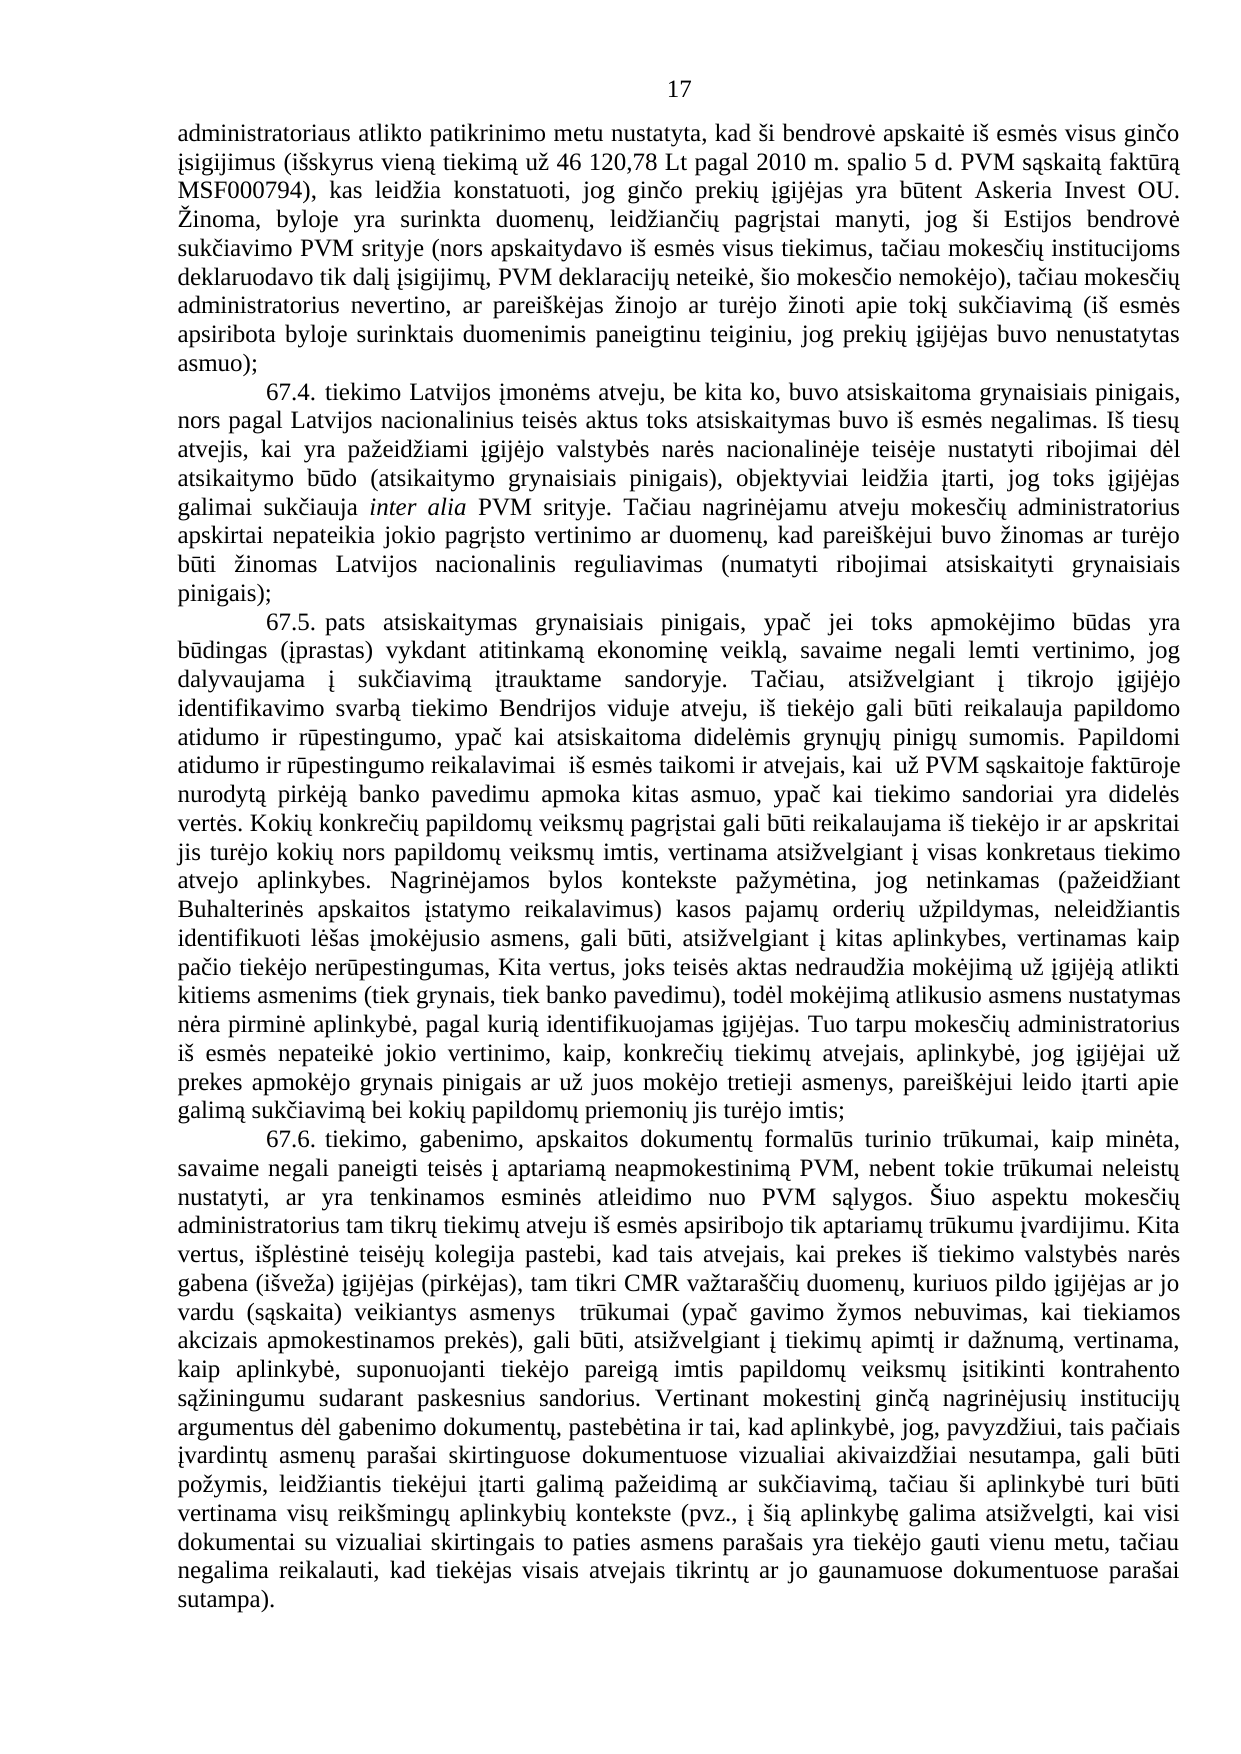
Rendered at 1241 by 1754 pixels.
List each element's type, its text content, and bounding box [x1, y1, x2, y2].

text 67.6. tiekimo, gabenimo, apskaitos dokumentų formalūs turinio trūkumai, kaip minėta, savaime negali paneigti teisės į aptariamą neapmokestinimą PVM, nebent tokie trūkumai neleistų nustatyti, ar yra tenkinamos esminės atleidimo nuo PVM sąlygos. Šiuo aspektu mokesčių administratorius tam tikrų tiekimų atveju iš esmės apsiribojo tik aptariamų trūkumu įvardijimu. Kita vertus, išplėstinė teisėjų kolegija pastebi, kad tais atvejais, kai prekes iš tiekimo valstybės narės gabena (išveža) įgijėjas (pirkėjas), tam tikri CMR važtaraščių duomenų, kuriuos pildo įgijėjas ar jo vardu (sąskaita) veikiantys asmenys trūkumai (ypač gavimo žymos nebuvimas, kai tiekiamos akcizais apmokestinamos prekės), gali būti, atsižvelgiant į tiekimų apimtį ir dažnumą, vertinama, kaip aplinkybė, suponuojanti tiekėjo pareigą imtis papildomų veiksmų įsitikinti kontrahento sąžiningumu sudarant paskesnius sandorius. Vertinant mokestinį ginčą nagrinėjusių institucijų argumentus dėl gabenimo dokumentų, pastebėtina ir tai, kad aplinkybė, jog, pavyzdžiui, tais pačiais įvardintų asmenų parašai skirtinguose dokumentuose vizualiai akivaizdžiai nesutampa, gali būti požymis, leidžiantis tiekėjui įtarti galimą pažeidimą ar sukčiavimą, tačiau ši aplinkybė turi būti vertinama visų reikšmingų aplinkybių kontekste (pvz., į šią aplinkybę galima atsižvelgti, kai visi dokumentai su vizualiai skirtingais to paties asmens parašais yra tiekėjo gauti vienu metu, tačiau negalima reikalauti, kad tiekėjas visais atvejais tikrintų ar jo gaunamuose dokumentuose parašai sutampa). [177, 1124, 1181, 1613]
text 67.4. tiekimo Latvijos įmonėms atveju, be kita ko, buvo atsiskaitoma grynaisiais pinigais, nors pagal Latvijos nacionalinius teisės aktus toks atsiskaitymas buvo iš esmės negalimas. Iš tiesų atvejis, kai yra pažeidžiami įgijėjo valstybės narės nacionalinėje teisėje nustatyti ribojimai dėl atsikaitymo būdo (atsikaitymo grynaisiais pinigais), objektyviai leidžia įtarti, jog toks įgijėjas galimai sukčiauja inter alia PVM srityje. Tačiau nagrinėjamu atveju mokesčių administratorius apskirtai nepateikia jokio pagrįsto vertinimo ar duomenų, kad pareiškėjui buvo žinomas ar turėjo būti žinomas Latvijos nacionalinis reguliavimas (numatyti ribojimai atsiskaityti grynaisiais pinigais); [177, 377, 1181, 607]
text administratoriaus atlikto patikrinimo metu nustatyta, kad ši bendrovė apskaitė iš esmės visus ginčo įsigijimus (išskyrus vieną tiekimą už 46 120,78 Lt pagal 2010 m. spalio 5 d. PVM sąskaitą faktūrą MSF000794), kas leidžia konstatuoti, jog ginčo prekių įgijėjas yra būtent Askeria Invest OU. Žinoma, byloje yra surinkta duomenų, leidžiančių pagrįstai manyti, jog ši Estijos bendrovė sukčiavimo PVM srityje (nors apskaitydavo iš esmės visus tiekimus, tačiau mokesčių institucijoms deklaruodavo tik dalį įsigijimų, PVM deklaracijų neteikė, šio mokesčio nemokėjo), tačiau mokesčių administratorius nevertino, ar pareiškėjas žinojo ar turėjo žinoti apie tokį sukčiavimą (iš esmės apsiribota byloje surinktais duomenimis paneigtinu teiginiu, jog prekių įgijėjas buvo nenustatytas asmuo); [177, 118, 1181, 377]
text 67.5. pats atsiskaitymas grynaisiais pinigais, ypač jei toks apmokėjimo būdas yra būdingas (įprastas) vykdant atitinkamą ekonominę veiklą, savaime negali lemti vertinimo, jog dalyvaujama į sukčiavimą įtrauktame sandoryje. Tačiau, atsižvelgiant į tikrojo įgijėjo identifikavimo svarbą tiekimo Bendrijos viduje atveju, iš tiekėjo gali būti reikalauja papildomo atidumo ir rūpestingumo, ypač kai atsiskaitoma didelėmis grynųjų pinigų sumomis. Papildomi atidumo ir rūpestingumo reikalavimai iš esmės taikomi ir atvejais, kai už PVM sąskaitoje faktūroje nurodytą pirkėją banko pavedimu apmoka kitas asmuo, ypač kai tiekimo sandoriai yra didelės vertės. Kokių konkrečių papildomų veiksmų pagrįstai gali būti reikalaujama iš tiekėjo ir ar apskritai jis turėjo kokių nors papildomų veiksmų imtis, vertinama atsižvelgiant į visas konkretaus tiekimo atvejo aplinkybes. Nagrinėjamos bylos kontekste pažymėtina, jog netinkamas (pažeidžiant Buhalterinės apskaitos įstatymo reikalavimus) kasos pajamų orderių užpildymas, neleidžiantis identifikuoti lėšas įmokėjusio asmens, gali būti, atsižvelgiant į kitas aplinkybes, vertinamas kaip pačio tiekėjo nerūpestingumas, Kita vertus, joks teisės aktas nedraudžia mokėjimą už įgijėją atlikti kitiems asmenims (tiek grynais, tiek banko pavedimu), todėl mokėjimą atlikusio asmens nustatymas nėra pirminė aplinkybė, pagal kurią identifikuojamas įgijėjas. Tuo tarpu mokesčių administratorius iš esmės nepateikė jokio vertinimo, kaip, konkrečių tiekimų atvejais, aplinkybė, jog įgijėjai už prekes apmokėjo grynais pinigais ar už juos mokėjo tretieji asmenys, pareiškėjui leido įtarti apie galimą sukčiavimą bei kokių papildomų priemonių jis turėjo imtis; [177, 607, 1181, 1124]
